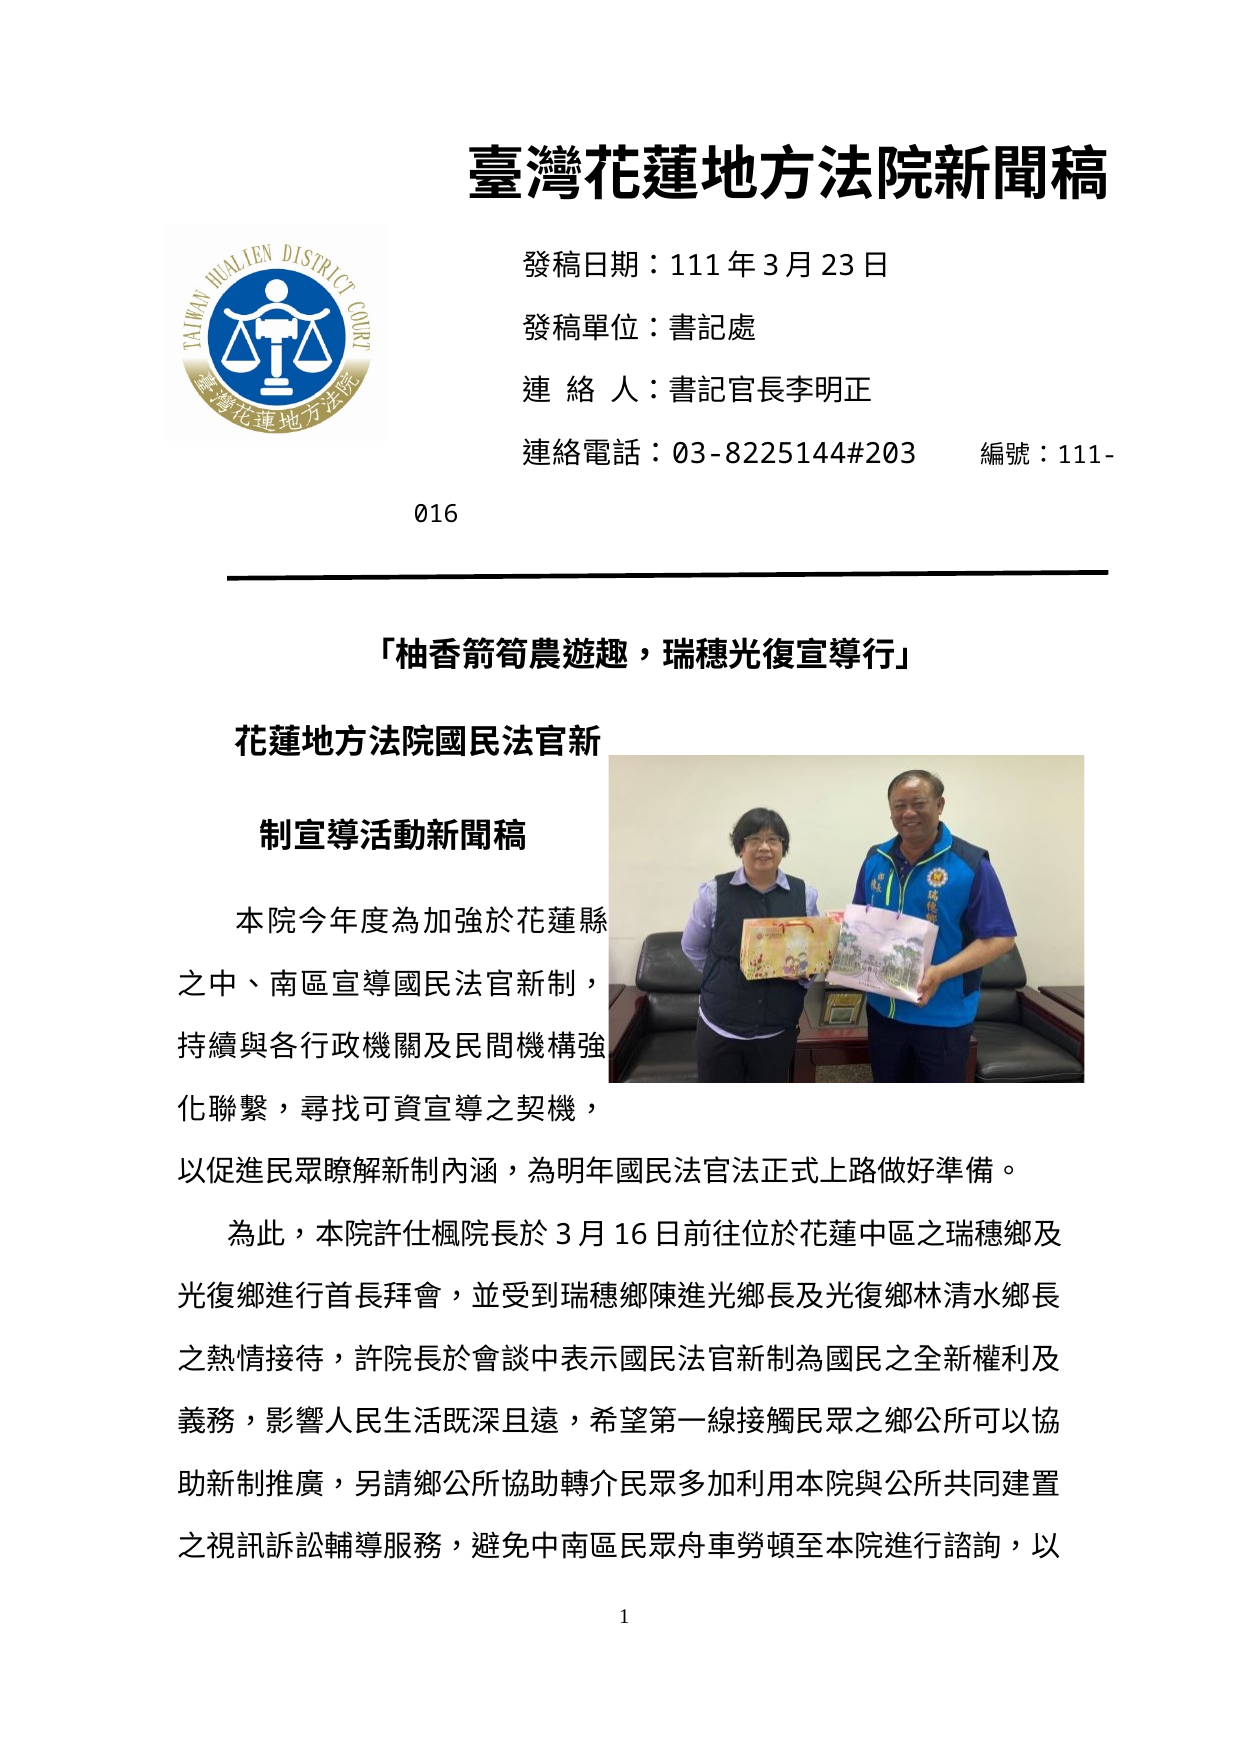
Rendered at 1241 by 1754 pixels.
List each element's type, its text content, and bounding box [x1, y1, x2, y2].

table_header 臺灣花蓮地方法院新聞稿 發稿日期：111年3月23日 發稿單位：書記處 連 絡 人：書記官長李明正 連絡電話：03-8225144#203 編號：111-016 [410, 96, 1120, 534]
text 本院今年度為加強於花蓮縣之中、南區宣導國民法官新制，持續與各行政機關及民間機構強化聯繫，尋找可資宣導之契機，以促進民眾瞭解新制內涵，為明年國民法官法正式上路做好準備。 [177, 877, 1063, 1190]
text 「柚香箭筍農遊趣，瑞穗光復宣導行」 [177, 611, 1063, 673]
table_header [161, 96, 410, 534]
text 花蓮地方法院國民法官新制宣導活動新聞稿 [177, 697, 1063, 853]
text 為此，本院許仕楓院長於3月16日前往位於花蓮中區之瑞穗鄉及光復鄉進行首長拜會，並受到瑞穗鄉陳進光鄉長及光復鄉林清水鄉長之熱情接待，許院長於會談中表示國民法官新制為國民之全新權利及義務，影響人民生活既深且遠，希望第一線接觸民眾之鄉公所可以協助新制推廣，另請鄉公所協助轉介民眾多加利用本院與公所共同建置之視訊訴訟輔導服務，避免中南區民眾舟車勞頓至本院進行諮詢，以 [177, 1190, 1063, 1565]
